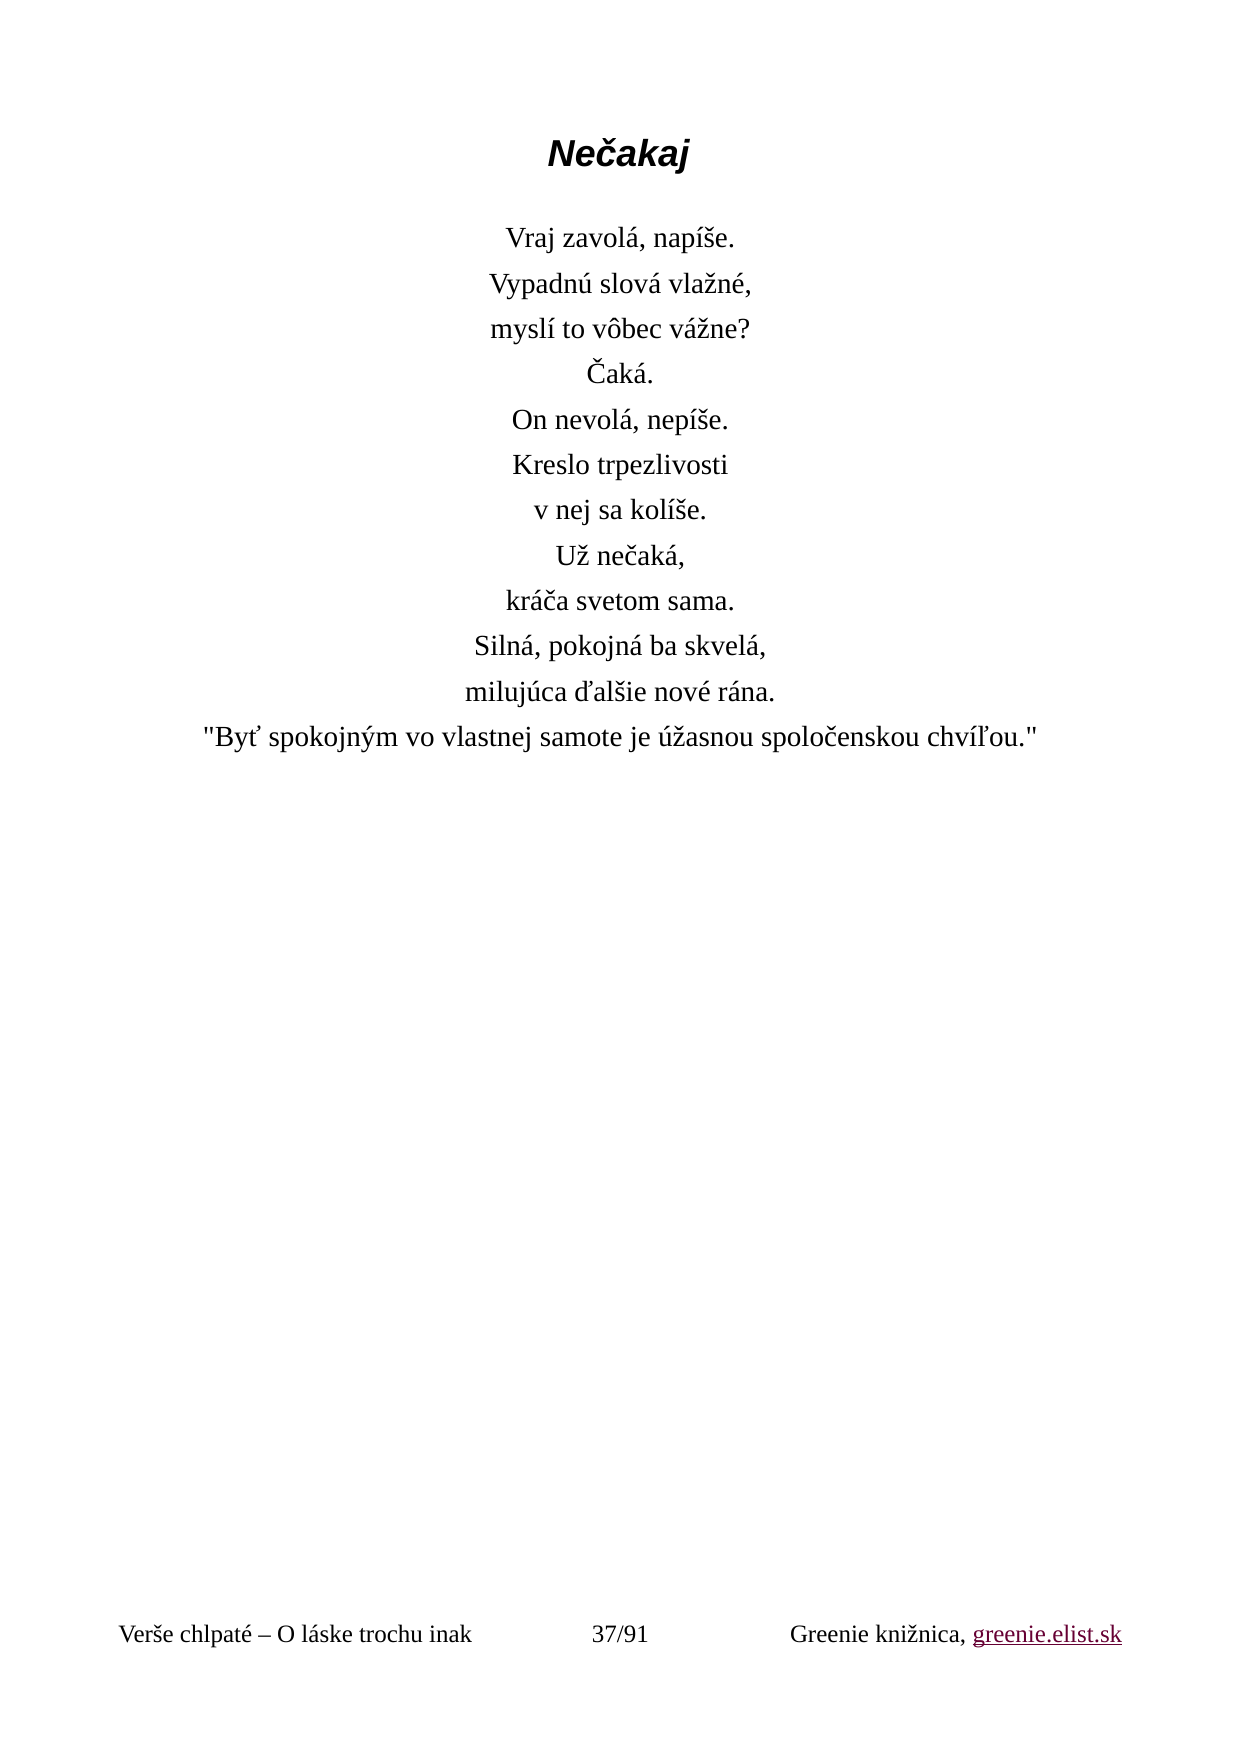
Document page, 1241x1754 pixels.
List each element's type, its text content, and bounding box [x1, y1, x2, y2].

text milujúca ďalšie nové rána. [106, 674, 1134, 707]
text v nej sa kolíše. [106, 492, 1134, 526]
text "Byť spokojným vo vlastnej samote je úžasnou spoločenskou chvíľou." [106, 719, 1134, 752]
text kráča svetom sama. [106, 583, 1134, 617]
text myslí to vôbec vážne? [106, 311, 1134, 345]
text Silná, pokojná ba skvelá, [106, 628, 1134, 662]
text On nevolá, nepíše. [106, 402, 1134, 435]
text Už nečaká, [106, 538, 1134, 571]
text Čaká. [106, 356, 1134, 390]
subtitle Nečakaj [106, 131, 1134, 174]
text Vraj zavolá, napíše. [106, 221, 1134, 254]
text Kreslo trpezlivosti [106, 447, 1134, 481]
text Vypadnú slová vlažné, [106, 266, 1134, 299]
